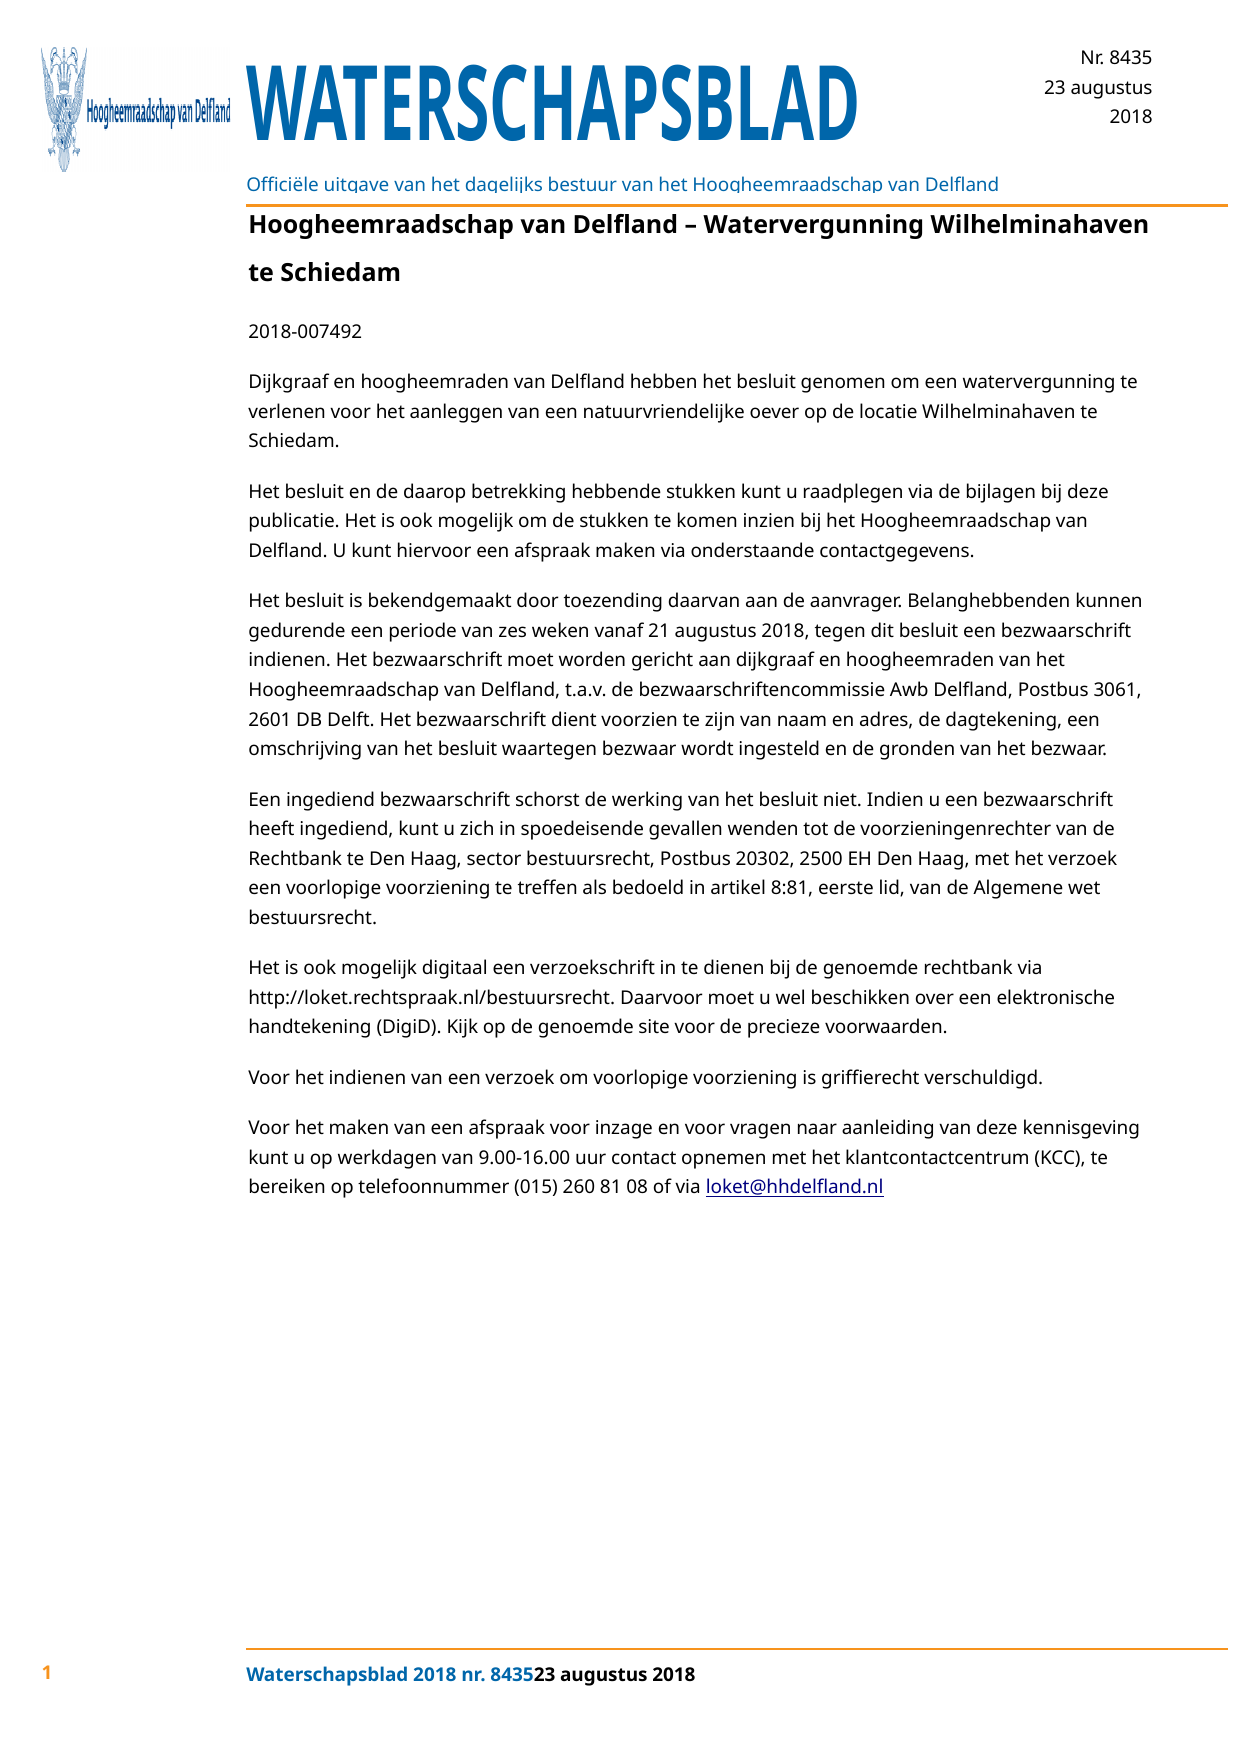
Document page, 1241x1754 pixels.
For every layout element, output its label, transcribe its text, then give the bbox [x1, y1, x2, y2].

text Dijkgraaf en hoogheemraden van Delfland hebben het besluit genomen om een watervergunning te verlenen voor het aanleggen van een natuurvriendelijke oever op de locatie Wilhelminahaven te Schiedam. [248, 368, 1152, 453]
text Het is ook mogelijk digitaal een verzoekschrift in te dienen bij de genoemde rechtbank via http://loket.rechtspraak.nl/bestuursrecht. Daarvoor moet u wel beschikken over een elektronische handtekening (DigiD). Kijk op de genoemde site voor de precieze voorwaarden. [248, 954, 1152, 1039]
text Hoogheemraadschap van Delfland – Watervergunning Wilhelminahaven te Schiedam [248, 207, 1152, 288]
text Het besluit en de daarop betrekking hebbende stukken kunt u raadplegen via de bijlagen bij deze publicatie. Het is ook mogelijk om de stukken te komen inzien bij het Hoogheemraadschap van Delfland. U kunt hiervoor een afspraak maken via onderstaande contactgegevens. [248, 478, 1152, 563]
picture [41, 47, 231, 172]
text Voor het maken van een afspraak voor inzage en voor vragen naar aanleiding van deze kennisgeving kunt u op werkdagen van 9.00-16.00 uur contact opnemen met het klantcontactcentrum (KCC), te bereiken op telefoonnummer (015) 260 81 08 of via loket@hhdelfland.nl [248, 1114, 1152, 1199]
text 2018-007492 [248, 318, 1152, 344]
text Het besluit is bekendgemaakt door toezending daarvan aan de aanvrager. Belanghebbenden kunnen gedurende een periode van zes weken vanaf 21 augustus 2018, tegen dit besluit een bezwaarschrift indienen. Het bezwaarschrift moet worden gericht aan dijkgraaf en hoogheemraden van het Hoogheemraadschap van Delfland, t.a.v. de bezwaarschriftencommissie Awb Delfland, Postbus 3061, 2601 DB Delft. Het bezwaarschrift dient voorzien te zijn van naam en adres, de dagtekening, een omschrijving van het besluit waartegen bezwaar wordt ingesteld en de gronden van het bezwaar. [248, 587, 1152, 761]
text Voor het indienen van een verzoek om voorlopige voorziening is griffierecht verschuldigd. [248, 1064, 1152, 1090]
text Een ingediend bezwaarschrift schorst de werking van het besluit niet. Indien u een bezwaarschrift heeft ingediend, kunt u zich in spoedeisende gevallen wenden tot de voorzieningenrechter van de Rechtbank te Den Haag, sector bestuursrecht, Postbus 20302, 2500 EH Den Haag, met het verzoek een voorlopige voorziening te treffen als bedoeld in artikel 8:81, eerste lid, van de Algemene wet bestuursrecht. [248, 786, 1152, 930]
